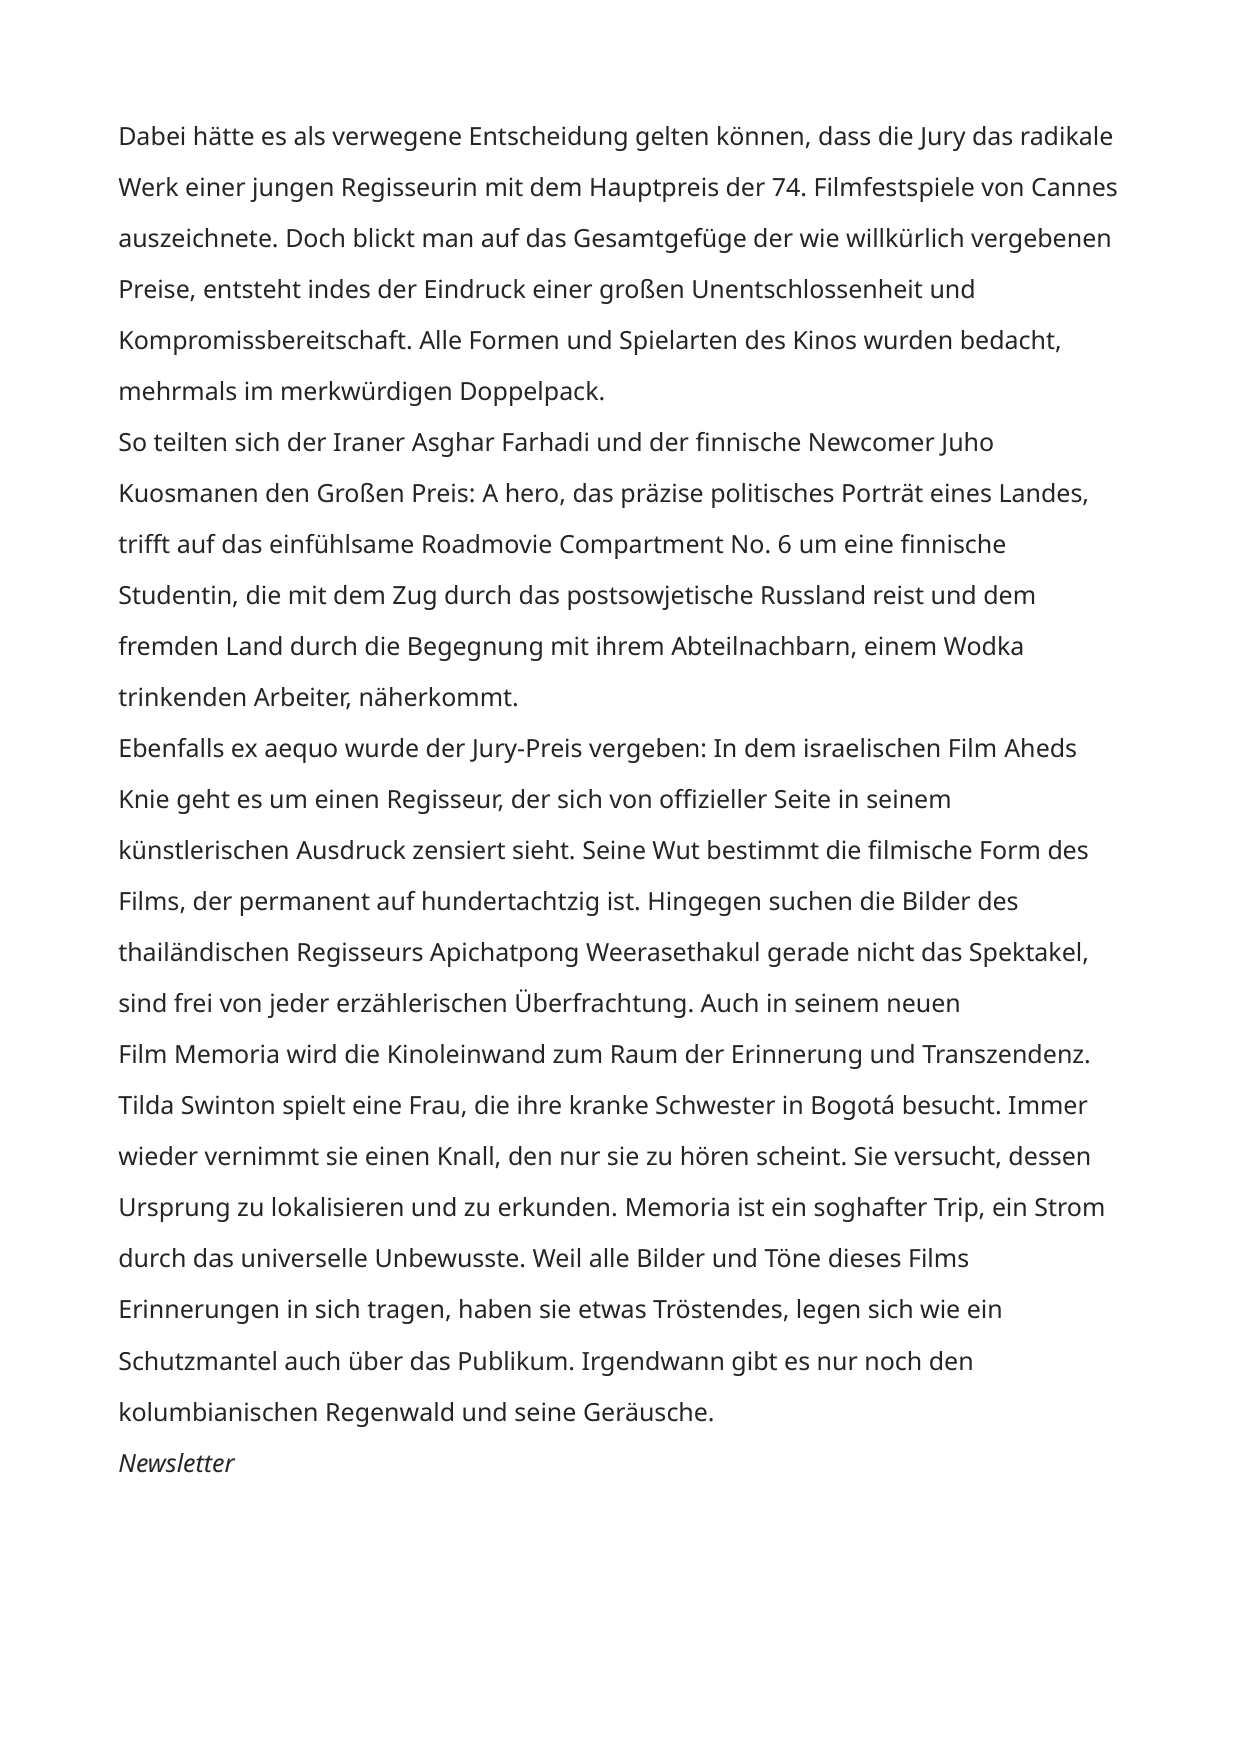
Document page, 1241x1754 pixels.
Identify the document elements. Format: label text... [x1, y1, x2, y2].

text Dabei hätte es als verwegene Entscheidung gelten können, dass die Jury das radikale Werk einer jungen Regisseurin mit dem Hauptpreis der 74. Filmfestspiele von Cannes auszeichnete. Doch blickt man auf das Gesamtgefüge der wie willkürlich vergebenen Preise, entsteht indes der Eindruck einer großen Unentschlossenheit und Kompromissbereitschaft. Alle Formen und Spielarten des Kinos wurden bedacht, mehrmals im merkwürdigen Doppelpack. [118, 118, 1122, 407]
text Ebenfalls ex aequo wurde der Jury-Preis vergeben: In dem israelischen Film Aheds Knie geht es um einen Regisseur, der sich von offizieller Seite in seinem künstlerischen Ausdruck zensiert sieht. Seine Wut bestimmt die filmische Form des Films, der permanent auf hundertachtzig ist. Hingegen suchen die Bilder des thailändischen Regisseurs Apichatpong Weerasethakul gerade nicht das Spektakel, sind frei von jeder erzählerischen Überfrachtung. Auch in seinem neuen Film Memoria wird die Kinoleinwand zum Raum der Erinnerung und Transzendenz. Tilda Swinton spielt eine Frau, die ihre kranke Schwester in Bogotá besucht. Immer wieder vernimmt sie einen Knall, den nur sie zu hören scheint. Sie versucht, dessen Ursprung zu lokalisieren und zu erkunden. Memoria ist ein soghafter Trip, ein Strom durch das universelle Unbewusste. Weil alle Bilder und Töne dieses Films Erinnerungen in sich tragen, haben sie etwas Tröstendes, legen sich wie ein Schutzmantel auch über das Publikum. Irgendwann gibt es nur noch den kolumbianischen Regenwald und seine Geräusche. [118, 731, 1122, 1428]
text So teilten sich der Iraner Asghar Farhadi und der finnische Newcomer Juho Kuosmanen den Großen Preis: A hero, das präzise politisches Porträt eines Landes, trifft auf das einfühlsame Roadmovie Compartment No. 6 um eine finnische Studentin, die mit dem Zug durch das postsowjetische Russland reist und dem fremden Land durch die Begegnung mit ihrem Abteilnachbarn, einem Wodka trinkenden Arbeiter, näherkommt. [118, 424, 1122, 714]
text Newsletter [118, 1445, 1122, 1479]
